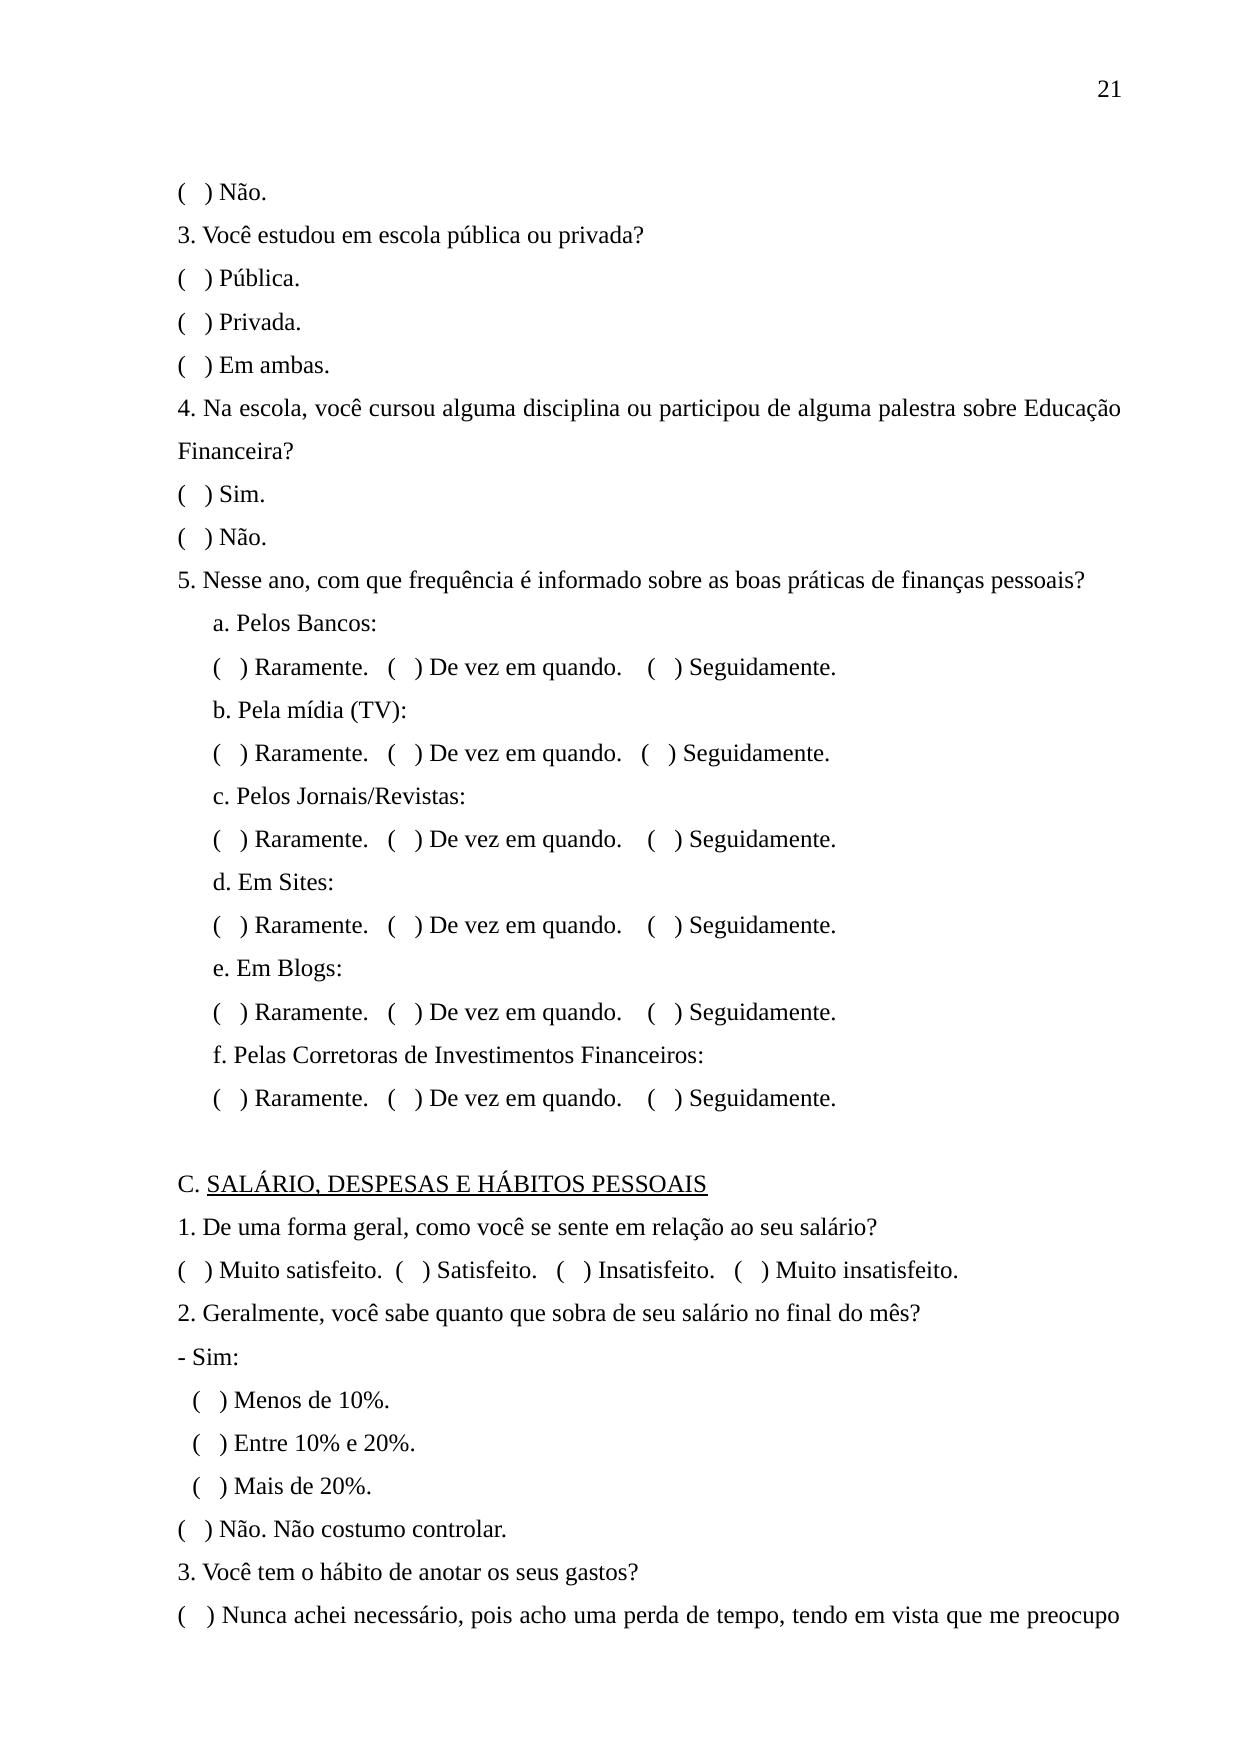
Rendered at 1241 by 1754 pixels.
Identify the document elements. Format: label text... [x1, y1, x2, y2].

text ( ) Privada. [177, 307, 1122, 335]
text ( ) Não. Não costumo controlar. [177, 1514, 1122, 1543]
text ( ) Entre 10% e 20%. [177, 1428, 1122, 1457]
text ( ) Em ambas. [177, 350, 1122, 378]
text 2. Geralmente, você sabe quanto que sobra de seu salário no final do mês? [177, 1298, 1122, 1327]
text ( ) Raramente. ( ) De vez em quando. ( ) Seguidamente. [177, 824, 1122, 853]
text 4. Na escola, você cursou alguma disciplina ou participou de alguma palestra sobre Educação Financeira? [177, 393, 1122, 465]
text ( ) Menos de 10%. [177, 1385, 1122, 1413]
text f. Pelas Corretoras de Investimentos Financeiros: [177, 1040, 1122, 1068]
text ( ) Raramente. ( ) De vez em quando. ( ) Seguidamente. [177, 910, 1122, 939]
text b. Pela mídia (TV): [177, 695, 1122, 723]
text d. Em Sites: [177, 867, 1122, 896]
text a. Pelos Bancos: [177, 608, 1122, 637]
text C. SALÁRIO, DESPESAS E HÁBITOS PESSOAIS [177, 1169, 1122, 1198]
text 3. Você tem o hábito de anotar os seus gastos? [177, 1557, 1122, 1586]
text c. Pelos Jornais/Revistas: [177, 781, 1122, 810]
text ( ) Muito satisfeito. ( ) Satisfeito. ( ) Insatisfeito. ( ) Muito insatisfeito. [177, 1255, 1122, 1284]
text ( ) Pública. [177, 263, 1122, 292]
text ( ) Sim. [177, 479, 1122, 508]
text 1. De uma forma geral, como você se sente em relação ao seu salário? [177, 1212, 1122, 1241]
text ( ) Raramente. ( ) De vez em quando. ( ) Seguidamente. [177, 997, 1122, 1025]
text ( ) Não. [177, 177, 1122, 206]
text ( ) Mais de 20%. [177, 1471, 1122, 1500]
text e. Em Blogs: [177, 953, 1122, 982]
text ( ) Não. [177, 522, 1122, 551]
text 3. Você estudou em escola pública ou privada? [177, 220, 1122, 249]
text 5. Nesse ano, com que frequência é informado sobre as boas práticas de finanças pessoais? [177, 565, 1122, 594]
text ( ) Raramente. ( ) De vez em quando. ( ) Seguidamente. [177, 652, 1122, 680]
text ( ) Raramente. ( ) De vez em quando. ( ) Seguidamente. [177, 1083, 1122, 1112]
text ( ) Raramente. ( ) De vez em quando. ( ) Seguidamente. [177, 738, 1122, 767]
text - Sim: [177, 1342, 1122, 1370]
text ( ) Nunca achei necessário, pois acho uma perda de tempo, tendo em vista que me preocupo [177, 1600, 1122, 1629]
